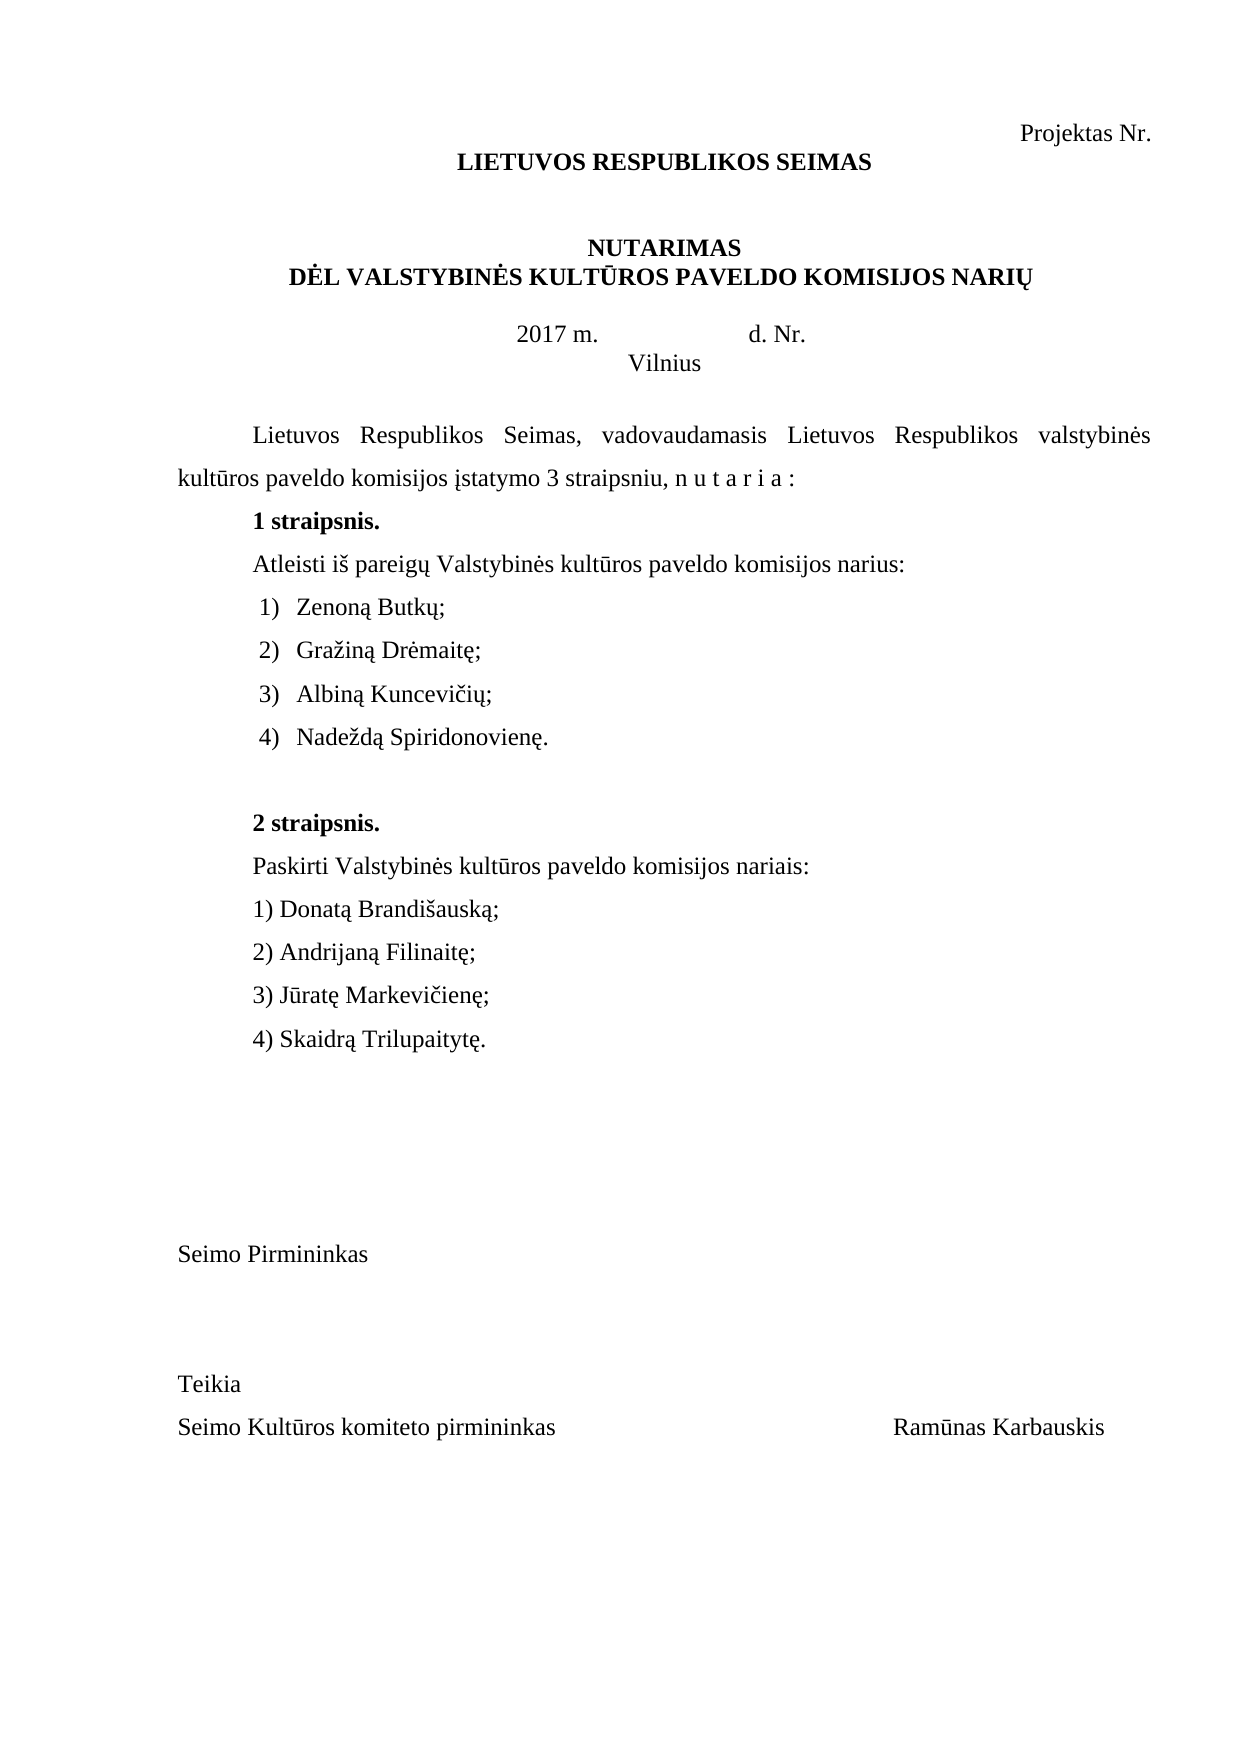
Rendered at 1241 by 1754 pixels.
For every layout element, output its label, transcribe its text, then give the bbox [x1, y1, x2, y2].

text 3) Jūratę Markevičienę; [177, 981, 1152, 1009]
text Paskirti Valstybinės kultūros paveldo komisijos nariais: [177, 851, 1152, 880]
text 2 straipsnis. [177, 808, 1152, 837]
text Lietuvos Respublikos Seimas, vadovaudamasis Lietuvos Respublikos valstybinės kultūros paveldo komisijos įstatymo 3 straipsniu, nutaria: [177, 420, 1152, 492]
text 1 straipsnis. [177, 506, 1152, 535]
text 2017 m. d. Nr. [177, 319, 1152, 348]
text DĖL VALSTYBINĖS KULTŪROS PAVELDO KOMISIJOS NARIŲ [177, 262, 1152, 291]
text Seimo Kultūros komiteto pirmininkas Ramūnas Karbauskis [177, 1412, 1152, 1441]
text NUTARIMAS [177, 233, 1152, 262]
text Atleisti iš pareigų Valstybinės kultūros paveldo komisijos narius: [177, 549, 1152, 578]
text Projektas Nr. [177, 118, 1152, 147]
text 1) Zenoną Butkų; [258, 592, 1152, 621]
text 1) Donatą Brandišauską; [177, 894, 1152, 923]
text 2) Andrijaną Filinaitę; [177, 937, 1152, 966]
text 3) Albiną Kuncevičių; [258, 679, 1152, 707]
text Teikia [177, 1369, 1152, 1397]
text Vilnius [177, 348, 1152, 377]
text Seimo Pirmininkas [177, 1239, 1152, 1268]
text 4) Skaidrą Trilupaitytę. [177, 1024, 1152, 1052]
text LIETUVOS RESPUBLIKOS SEIMAS [177, 147, 1152, 176]
text 4) Nadeždą Spiridonovienę. [258, 722, 1152, 751]
text 2) Gražiną Drėmaitę; [258, 636, 1152, 664]
